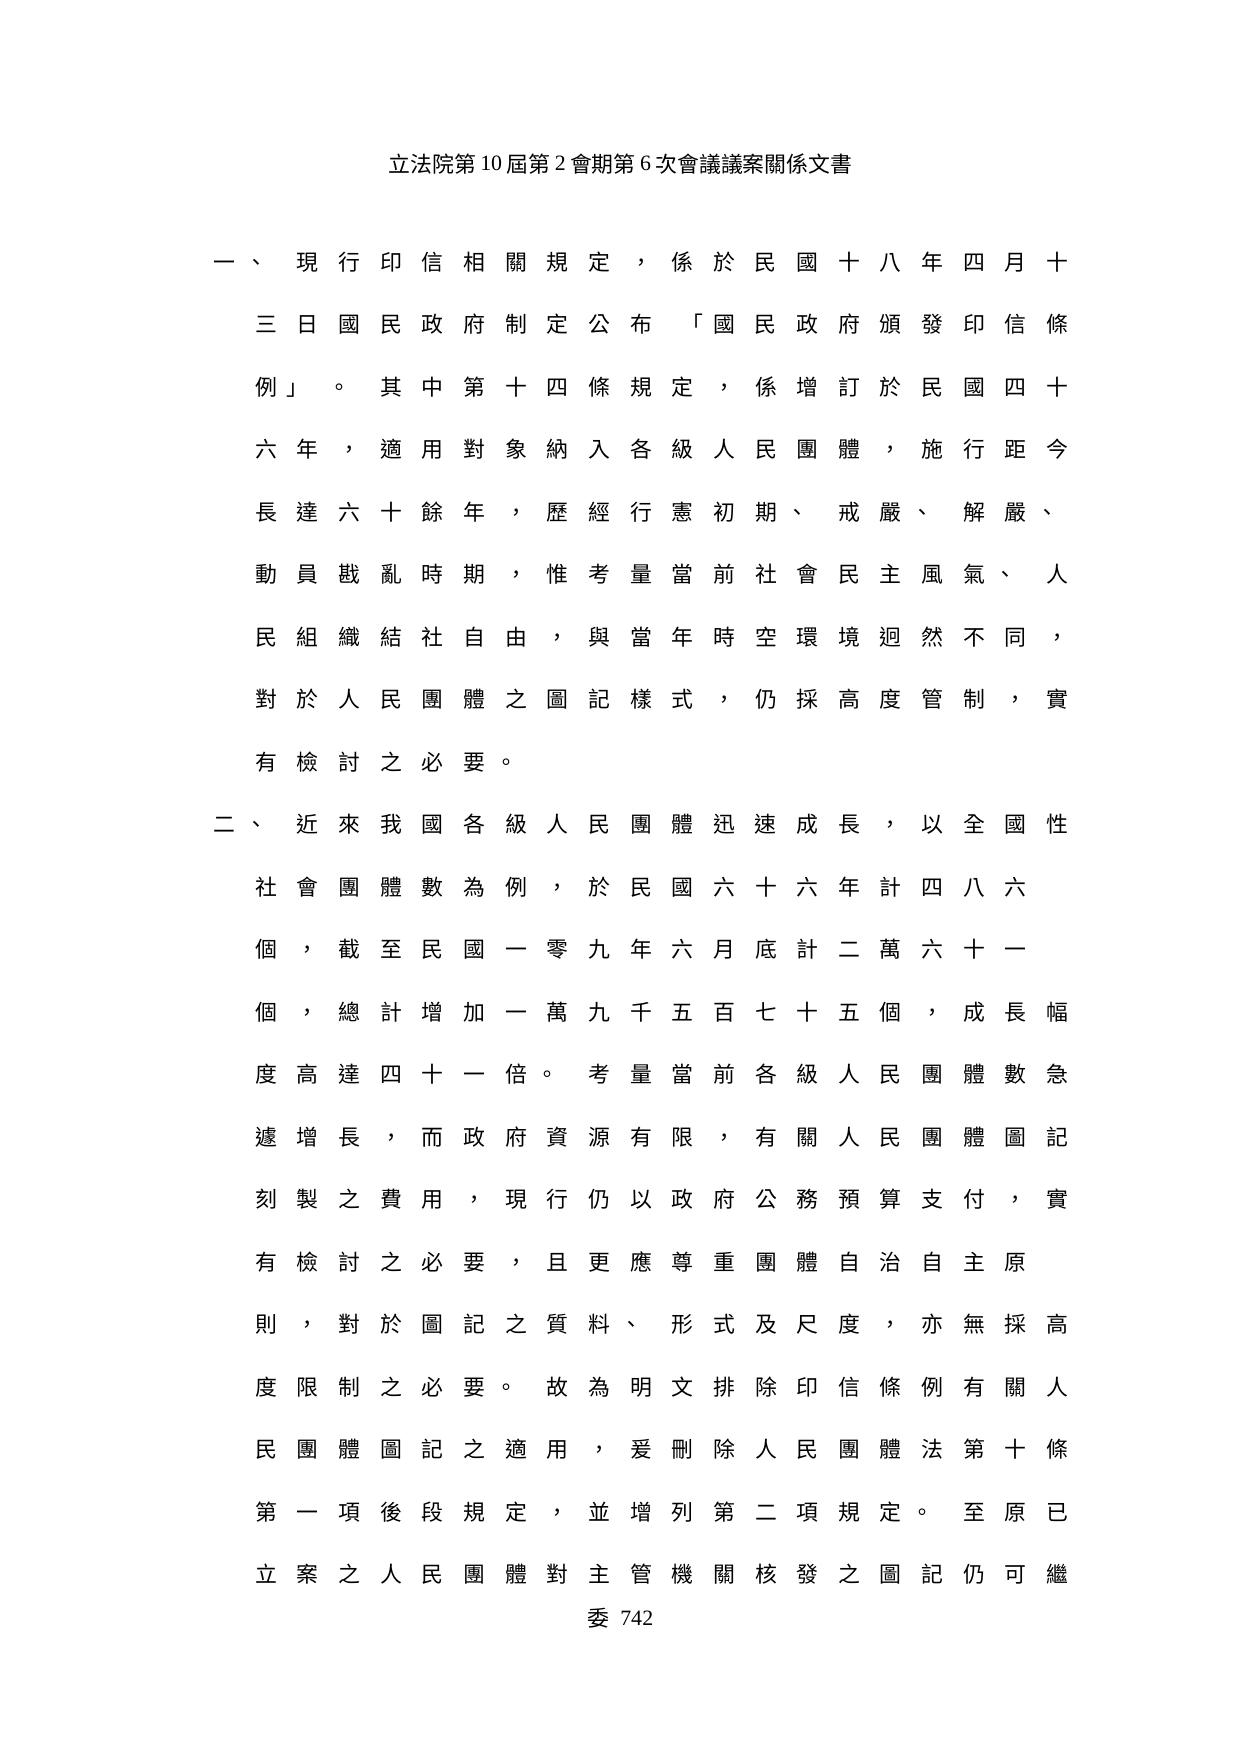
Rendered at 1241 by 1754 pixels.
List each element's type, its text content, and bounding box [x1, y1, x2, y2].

text 二、近來我國各級人民團體迅速成長，以全國性社會團體數為例，於民國六十六年計四八六個，截至民國一零九年六月底計二萬六十一個，總計增加一萬九千五百七十五個，成長幅度高達四十一倍。考量當前各級人民團體數急遽增長，而政府資源有限，有關人民團體圖記刻製之費用，現行仍以政府公務預算支付，實有檢討之必要，且更應尊重團體自治自主原則，對於圖記之質料、形式及尺度，亦無採高度限制之必要。故為明文排除印信條例有關人民團體圖記之適用，爰刪除人民團體法第十條第一項後段規定，並增列第二項規定。至原已立案之人民團體對主管機關核發之圖記仍可繼 [184, 781, 1078, 1594]
text 一、現行印信相關規定，係於民國十八年四月十三日國民政府制定公布「國民政府頒發印信條例」。其中第十四條規定，係增訂於民國四十六年，適用對象納入各級人民團體，施行距今長達六十餘年，歷經行憲初期、戒嚴、解嚴、動員戡亂時期，惟考量當前社會民主風氣、人民組織結社自由，與當年時空環境迥然不同，對於人民團體之圖記樣式，仍採高度管制，實有檢討之必要。 [184, 219, 1078, 781]
